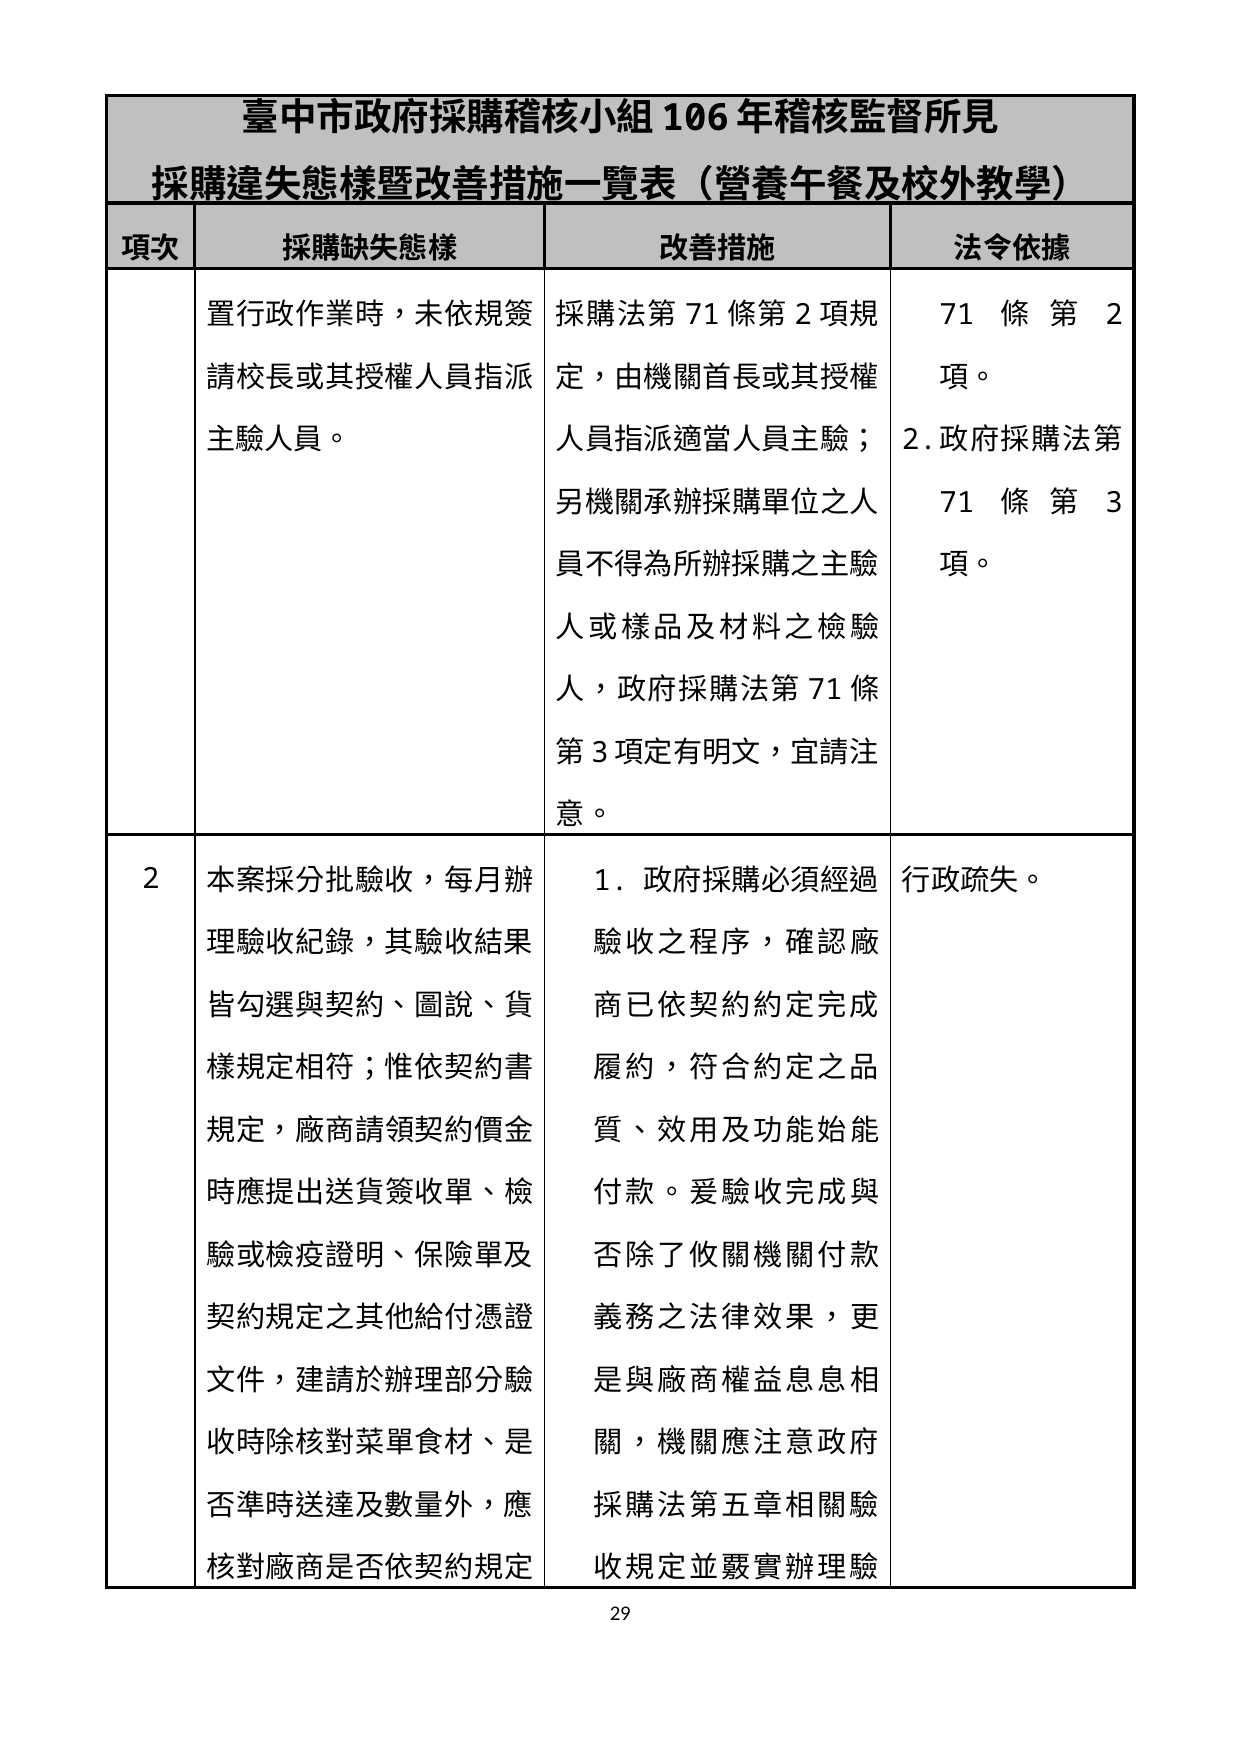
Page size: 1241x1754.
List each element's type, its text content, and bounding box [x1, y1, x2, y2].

table_cell 置行政作業時，未依規簽請校長或其授權人員指派主驗人員。 [196, 270, 544, 833]
table_cell 項次 [108, 205, 193, 267]
table_cell 法令依據 [892, 205, 1132, 267]
table_cell 行政疏失。 [891, 836, 1132, 1586]
table_cell [108, 270, 194, 833]
table_cell 採購法第71條第2項規定，由機關首長或其授權人員指派適當人員主驗；另機關承辦採購單位之人員不得為所辦採購之主驗人或樣品及材料之檢驗人，政府採購法第71條第3項定有明文，宜請注意。 [545, 270, 890, 833]
table_cell 政府採購法第71條第2項。 政府採購法第71條第3項。 [891, 270, 1132, 833]
table_cell 本案採分批驗收，每月辦理驗收紀錄，其驗收結果皆勾選與契約、圖說、貨樣規定相符；惟依契約書規定，廠商請領契約價金時應提出送貨簽收單、檢驗或檢疫證明、保險單及契約規定之其他給付憑證文件，建請於辦理部分驗收時除核對菜單食材、是否準時送達及數量外，應核對廠商是否依契約規定 [196, 836, 544, 1586]
table_cell 採購缺失態樣 [196, 205, 543, 267]
table_cell 2 [108, 836, 194, 1586]
table_header 臺中市政府採購稽核小組106年稽核監督所見 採購違失態樣暨改善措施一覽表（營養午餐及校外教學） [108, 97, 1132, 201]
table_cell 改善措施 [546, 205, 889, 267]
table_cell 政府採購必須經過驗收之程序，確認廠商已依契約約定完成履約，符合約定之品質、效用及功能始能付款。爰驗收完成與否除了攸關機關付款義務之法律效果，更是與廠商權益息息相關，機關應注意政府採購法第五章相關驗收規定並覈實辦理驗收程序。 依「採購人員倫理準則」第7條第3款及第6款規定，採購人員不得有不依法令規定辦理採購及未公正辦理採購，併請注意。 [545, 836, 890, 1586]
